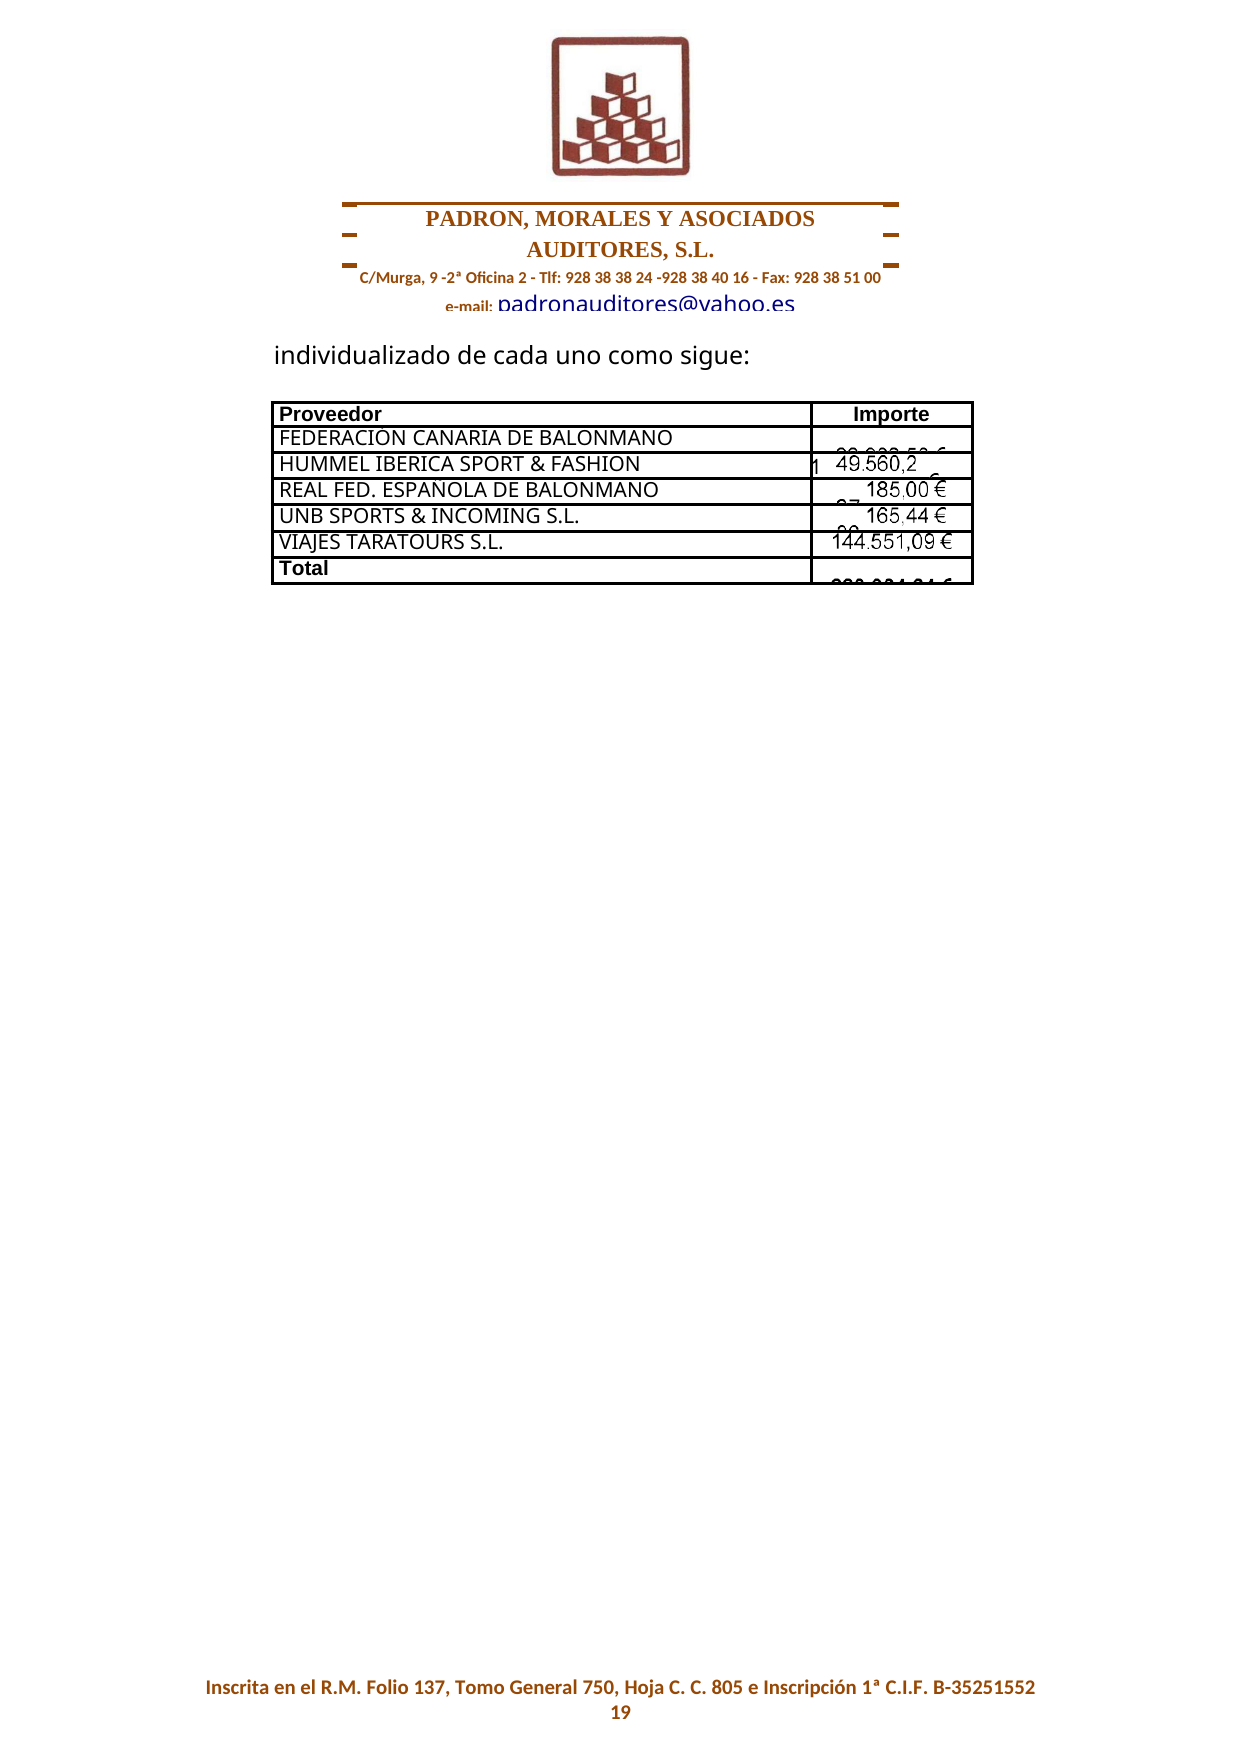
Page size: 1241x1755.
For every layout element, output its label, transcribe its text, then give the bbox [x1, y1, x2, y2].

table_cell [851, 533, 861, 543]
table_cell [813, 480, 971, 503]
table_cell REAL FED. ESPAÑOLA DE BALONMANO [274, 480, 810, 503]
table_header Importe [813, 404, 971, 425]
text individualizado de cada uno como sigue: [274, 338, 1063, 372]
table_cell FEDERACIÓN CANARIA DE BALONMANO [274, 428, 810, 451]
table_cell [813, 533, 971, 556]
table_cell Total [274, 559, 810, 582]
table_cell [813, 428, 971, 451]
table_cell VIAJES TARATOURS S.L. [274, 533, 810, 556]
table_cell [915, 536, 920, 547]
table_cell UNB SPORTS & INCOMING S.L. [274, 506, 810, 529]
table_cell HUMMEL IBERICA SPORT & FASHION [274, 454, 810, 477]
table_cell [813, 454, 971, 477]
table_cell [813, 506, 971, 529]
table_header Proveedor [274, 404, 810, 425]
table_cell [813, 559, 971, 582]
